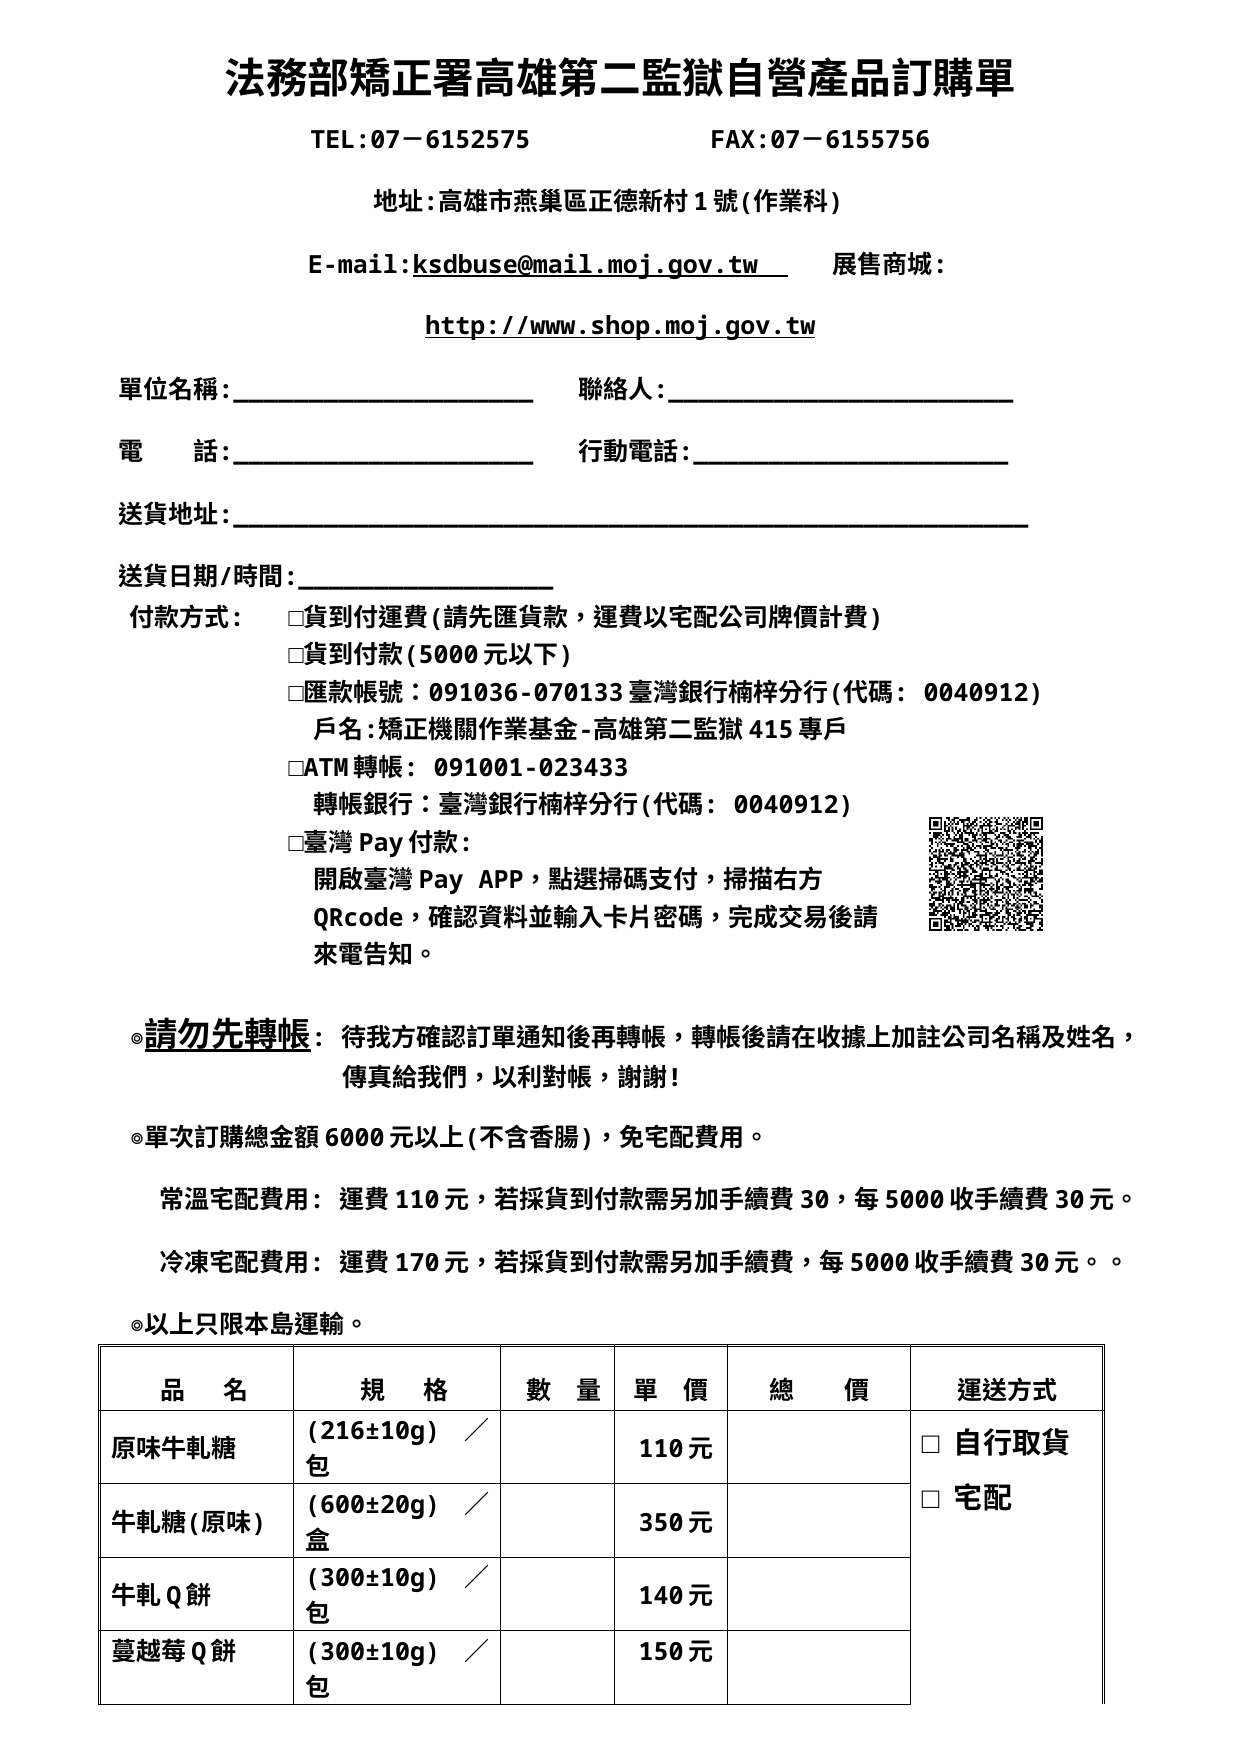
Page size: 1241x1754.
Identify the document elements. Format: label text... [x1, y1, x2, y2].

table_cell 140元 [615, 1558, 727, 1630]
text 送貨日期/時間:_________________ [118, 533, 1122, 596]
table_cell [897, 821, 1163, 1008]
table_cell [118, 633, 277, 671]
table_cell [501, 1558, 614, 1630]
table_cell [728, 1558, 910, 1630]
table_cell [501, 1484, 614, 1557]
table_cell 牛軋糖(原味) [101, 1484, 293, 1557]
table_cell □臺灣Pay付款: 開啟臺灣Pay APP，點選掃碼支付，掃描右方QRcode，確認資料並輸入卡片密碼，完成交易後請來電告知。 [277, 821, 897, 1008]
table_cell [728, 1411, 910, 1483]
table_cell (216±10g)／包 [294, 1411, 500, 1483]
table_cell 150元 [615, 1631, 727, 1704]
text 單位名稱:____________________ 聯絡人:_______________________ [118, 346, 1122, 408]
table_header 付款方式: [118, 596, 277, 633]
table_cell [501, 1631, 614, 1704]
text 地址:高雄市燕巢區正德新村1號(作業科) [118, 158, 1122, 221]
table_header □貨到付運費(請先匯貨款，運費以宅配公司牌價計費) [277, 596, 1163, 633]
text TEL:07－6152575 FAX:07－6155756 [118, 96, 1122, 158]
table_cell (300±10g)／包 [294, 1631, 500, 1704]
text 法務部矯正署高雄第二監獄自營產品訂購單 [118, 33, 1122, 96]
text 送貨地址:_____________________________________________________ [118, 471, 1122, 533]
table_cell 牛軋Q餅 [101, 1558, 293, 1630]
table_cell [728, 1484, 910, 1557]
table_cell ◎單次訂購總金額6000元以上(不含香腸)，免宅配費用。 常溫宅配費用: 運費110元，若採貨到付款需另加手續費30，每5000收手續費30元。 冷凍宅配費用: 運費170元，若採貨到付款需另加手續費，每5000收手續費30元。。 ◎以上只限本島運輸。 [118, 1094, 129, 1344]
table_cell 原味牛軋糖 [101, 1411, 293, 1483]
table_cell □匯款帳號：091036-070133臺灣銀行楠梓分行(代碼: 0040912) 戶名:矯正機關作業基金-高雄第二監獄415專戶 [277, 671, 1163, 746]
table_cell [501, 1411, 614, 1483]
table_cell [728, 1631, 910, 1704]
text 電 話:____________________ 行動電話:_____________________ [118, 408, 1122, 471]
text E-mail:ksdbuse@mail.moj.gov.tw 展售商城:http://www.shop.moj.gov.tw [118, 221, 1122, 346]
table_cell [118, 821, 277, 1008]
table_cell 350元 [615, 1484, 727, 1557]
table_cell (600±20g)／盒 [294, 1484, 500, 1557]
table_cell □貨到付款(5000元以下) [277, 633, 1163, 671]
table_cell □ 自行取貨 □ 宅配 [911, 1411, 1102, 1704]
table_header 品 名 [101, 1347, 293, 1409]
table_cell ◎單次訂購總金額6000元以上(不含香腸)，免宅配費用。 常溫宅配費用: 運費110元，若採貨到付款需另加手續費30，每5000收手續費30元。 冷凍宅配費用: 運費170元，若採貨到付款需另加手續費，每5000收手續費30元。。 ◎以上只限本島運輸。 [1152, 1094, 1163, 1344]
table_header 規 格 [294, 1347, 500, 1409]
table_header 運送方式 [911, 1347, 1102, 1409]
table_cell □ATM轉帳: 091001-023433 轉帳銀行：臺灣銀行楠梓分行(代碼: 0040912) [277, 746, 1163, 958]
table_header 總 價 [728, 1347, 910, 1409]
table_header 數 量 [501, 1347, 614, 1409]
table_cell [118, 746, 277, 821]
table_header 單 價 [615, 1347, 727, 1409]
table_cell [118, 671, 277, 746]
table_cell (300±10g)／包 [294, 1558, 500, 1630]
table_cell 蔓越莓Q餅 [101, 1631, 293, 1704]
table_cell 110元 [615, 1411, 727, 1483]
